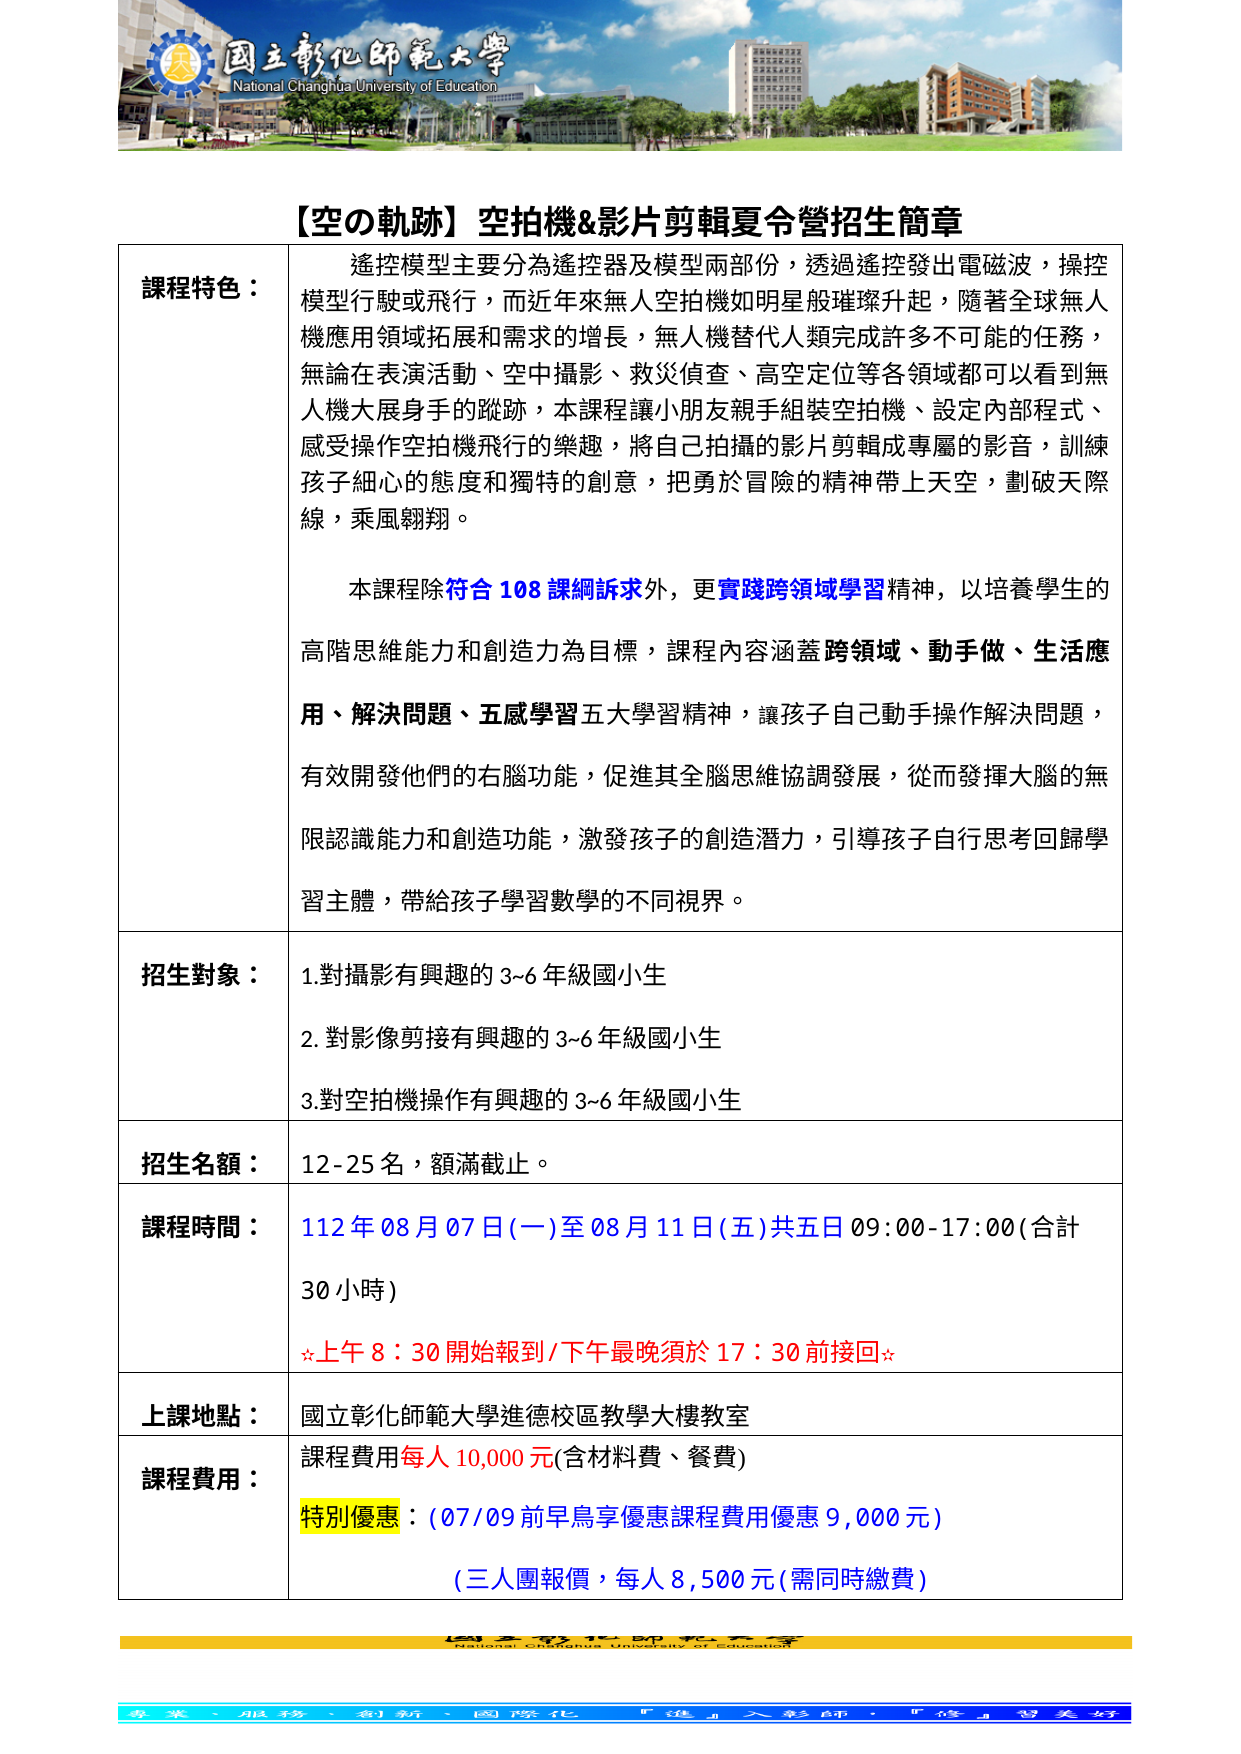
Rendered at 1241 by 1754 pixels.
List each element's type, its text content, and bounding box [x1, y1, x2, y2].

text 【空の軌跡】空拍機&影片剪輯夏令營招生簡章 [118, 196, 1122, 244]
table_cell 12-25名，額滿截止。 [289, 1121, 1122, 1183]
table_cell 112年08月07日(一)至08月11日(五)共五日09:00-17:00(合計30小時) ✫上午8：30開始報到/下午最晚須於17：30前接回✫ [289, 1184, 1122, 1372]
table_header 課程特色： [119, 245, 288, 931]
table_cell 課程時間： [119, 1184, 288, 1372]
table_header 遙控模型主要分為遙控器及模型兩部份，透過遙控發出電磁波，操控模型行駛或飛行，而近年來無人空拍機如明星般璀璨升起，隨著全球無人機應用領域拓展和需求的增長，無人機替代人類完成許多不可能的任務，無論在表演活動、空中攝影、救災偵查、高空定位等各領域都可以看到無人機大展身手的蹤跡，本課程讓小朋友親手組裝空拍機、設定內部程式、感受操作空拍機飛行的樂趣，將自己拍攝的影片剪輯成專屬的影音，訓練孩子細心的態度和獨特的創意，把勇於冒險的精神帶上天空，劃破天際線，乘風翱翔。 本課程除符合108課綱訴求外，更實踐跨領域學習精神，以培養學生的高階思維能力和創造力為目標，課程內容涵蓋跨領域、動手做、生活應用、解決問題、五感學習五大學習精神，讓孩子自己動手操作解決問題，有效開發他們的右腦功能，促進其全腦思維協調發展，從而發揮大腦的無限認識能力和創造功能，激發孩子的創造潛力，引導孩子自行思考回歸學習主體，帶給孩子學習數學的不同視界。 [289, 245, 1122, 931]
table_cell 課程費用： [119, 1436, 288, 1599]
table_cell 上課地點： [119, 1373, 288, 1435]
table_cell 1.對攝影有興趣的3~6年級國小生 2. 對影像剪接有興趣的3~6年級國小生 3.對空拍機操作有興趣的3~6年級國小生 [289, 932, 1122, 1120]
table_cell 課程費用每人10,000元(含材料費、餐費) 特別優惠：(07/09前早鳥享優惠課程費用優惠9,000元) (三人團報價，每人8,500元(需同時繳費) [289, 1436, 1122, 1599]
table_cell 招生對象： [119, 932, 288, 1120]
table_cell 招生名額： [119, 1121, 288, 1183]
table_cell 國立彰化師範大學進德校區教學大樓教室 [289, 1373, 1122, 1435]
